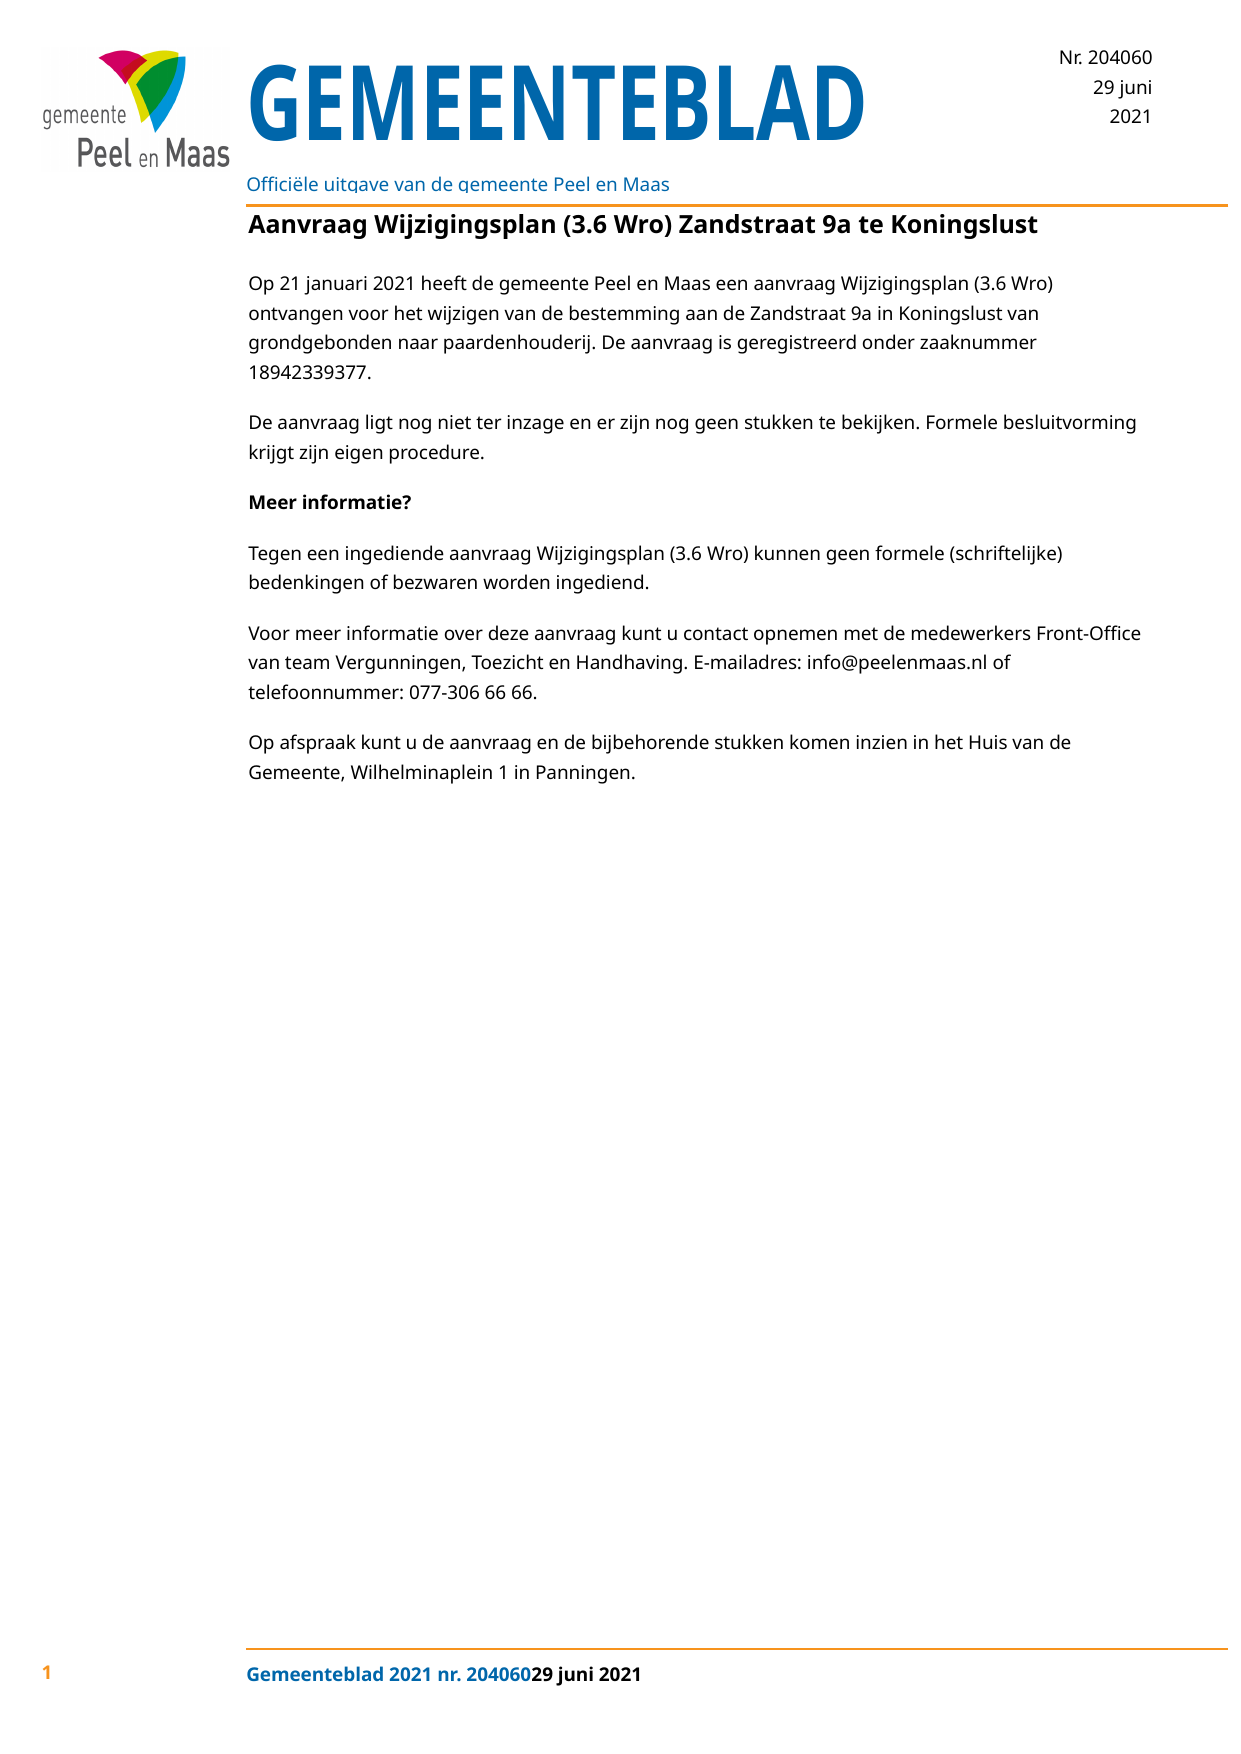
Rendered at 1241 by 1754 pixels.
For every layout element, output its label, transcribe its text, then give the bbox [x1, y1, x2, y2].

text Op 21 januari 2021 heeft de gemeente Peel en Maas een aanvraag Wijzigingsplan (3.6 Wro) ontvangen voor het wijzigen van de bestemming aan de Zandstraat 9a in Koningslust van grondgebonden naar paardenhouderij. De aanvraag is geregistreerd onder zaaknummer 18942339377. [248, 270, 1152, 385]
picture [41, 47, 231, 172]
text Op afspraak kunt u de aanvraag en de bijbehorende stukken komen inzien in het Huis van de Gemeente, Wilhelminaplein 1 in Panningen. [248, 729, 1152, 785]
text Voor meer informatie over deze aanvraag kunt u contact opnemen met de medewerkers Front-Office van team Vergunningen, Toezicht en Handhaving. E-mailadres: info@peelenmaas.nl of telefoonnummer: 077-306 66 66. [248, 620, 1152, 705]
text Meer informatie? [248, 489, 1152, 515]
text Tegen een ingediende aanvraag Wijzigingsplan (3.6 Wro) kunnen geen formele (schriftelijke) bedenkingen of bezwaren worden ingediend. [248, 540, 1152, 595]
text De aanvraag ligt nog niet ter inzage en er zijn nog geen stukken te bekijken. Formele besluitvorming krijgt zijn eigen procedure. [248, 409, 1152, 465]
text Aanvraag Wijzigingsplan (3.6 Wro) Zandstraat 9a te Koningslust [248, 207, 1152, 241]
